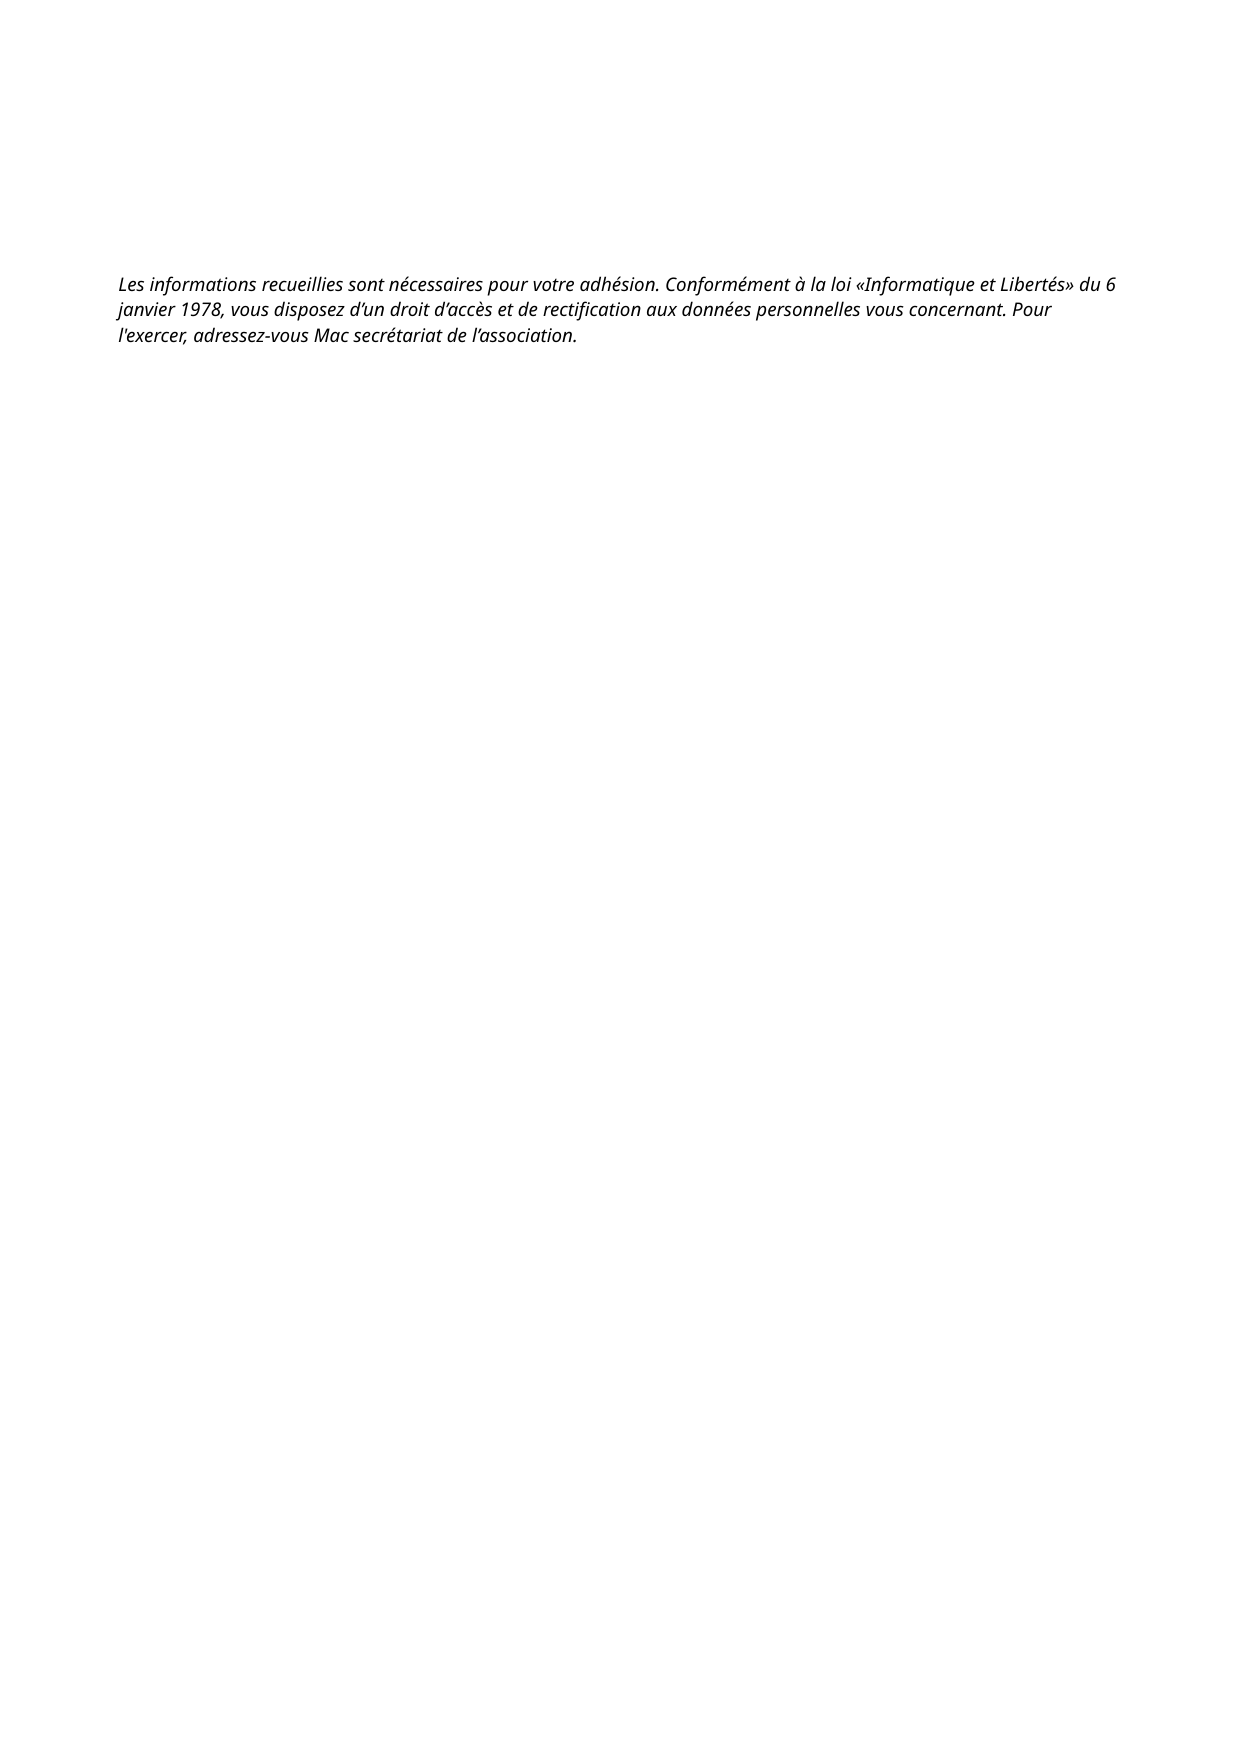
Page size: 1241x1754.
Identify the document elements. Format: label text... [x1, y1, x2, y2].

text Les informations recueillies sont nécessaires pour votre adhésion. Conformément à la loi «Informatique et Libertés» du 6 janvier 1978, vous disposez d’un droit d’accès et de rectification aux données personnelles vous concernant. Pour l'exercer, adressez‐vous Mac secrétariat de l’association. [118, 271, 1122, 348]
